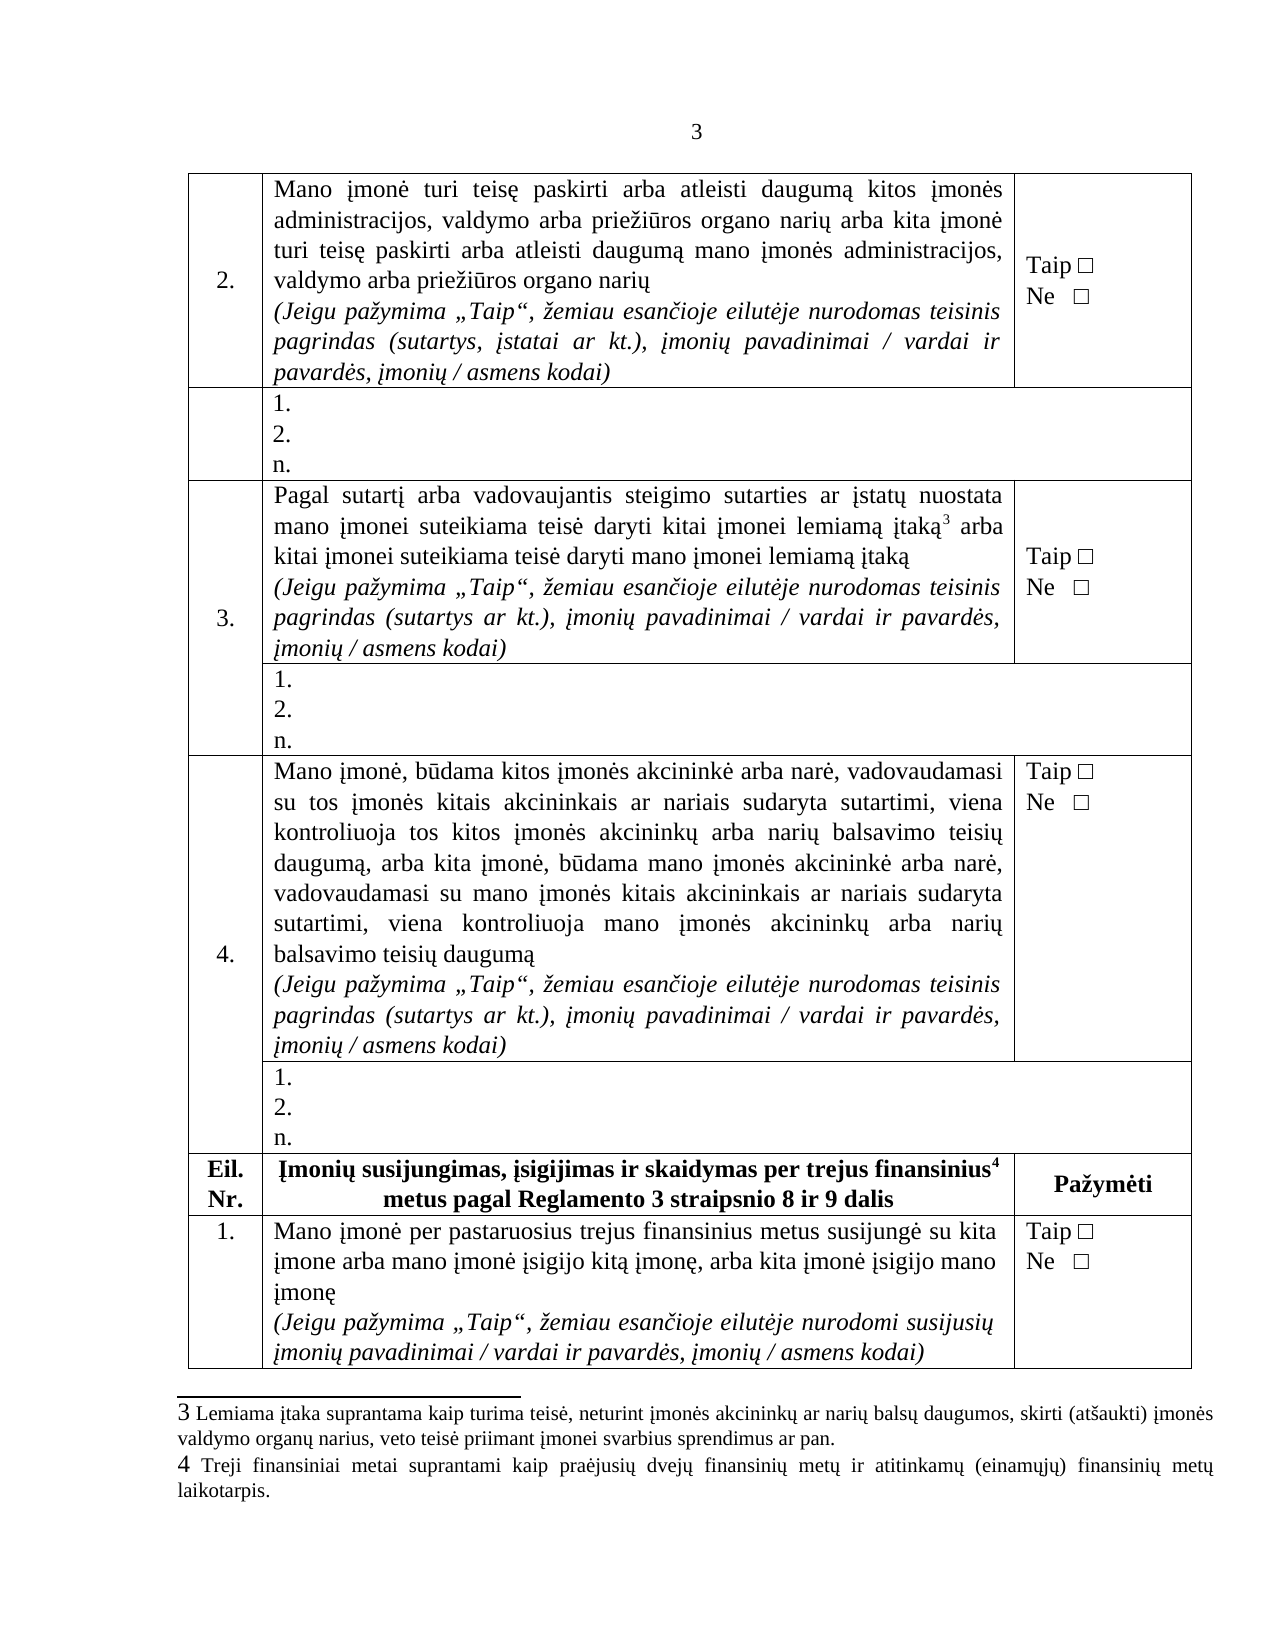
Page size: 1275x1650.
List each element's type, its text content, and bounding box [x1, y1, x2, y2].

table_cell Įmonių susijungimas, įsigijimas ir skaidymas per trejus finansinius metus pagal Reglamento 3 straipsnio 8 ir 9 dalis [263, 1154, 1014, 1215]
table_cell Mano įmonė, būdama kitos įmonės akcininkė arba narė, vadovaudamasi su tos įmonės kitais akcininkais ar nariais sudaryta sutartimi, viena kontroliuoja tos kitos įmonės akcininkų arba narių balsavimo teisių daugumą, arba kita įmonė, būdama mano įmonės akcininkė arba narė, vadovaudamasi su mano įmonės kitais akcininkais ar nariais sudaryta sutartimi, viena kontroliuoja mano įmonės akcininkų arba narių balsavimo teisių daugumą (Jeigu pažymima „Taip“, žemiau esančioje eilutėje nurodomas teisinis pagrindas (sutartys ar kt.), įmonių pavadinimai / vardai ir pavardės, įmonių / asmens kodai) [263, 756, 1014, 1061]
table_cell [189, 388, 262, 479]
table_cell Taip □ Ne □ [1015, 1216, 1191, 1368]
table_cell Taip □ Ne □ [1015, 174, 1191, 387]
table_cell 4. [189, 756, 262, 1153]
table_cell 2. [189, 174, 262, 387]
table_cell Taip □ Ne □ [1015, 481, 1191, 663]
table_cell Pagal sutartį arba vadovaujantis steigimo sutarties ar įstatų nuostata mano įmonei suteikiama teisė daryti kitai įmonei lemiamą įtaką arba kitai įmonei suteikiama teisė daryti mano įmonei lemiamą įtaką (Jeigu pažymima „Taip“, žemiau esančioje eilutėje nurodomas teisinis pagrindas (sutartys ar kt.), įmonių pavadinimai / vardai ir pavardės, įmonių / asmens kodai) [263, 481, 1014, 663]
table_cell Taip □ Ne □ [1015, 756, 1191, 1061]
table_cell 1. 2. n. [263, 1062, 1191, 1153]
table_cell Eil. Nr. [189, 1154, 262, 1215]
table_cell Mano įmonė per pastaruosius trejus finansinius metus susijungė su kita įmone arba mano įmonė įsigijo kitą įmonę, arba kita įmonė įsigijo mano įmonę (Jeigu pažymima „Taip“, žemiau esančioje eilutėje nurodomi susijusių įmonių pavadinimai / vardai ir pavardės, įmonių / asmens kodai) [263, 1216, 1014, 1368]
table_cell Mano įmonė turi teisę paskirti arba atleisti daugumą kitos įmonės administracijos, valdymo arba priežiūros organo narių arba kita įmonė turi teisę paskirti arba atleisti daugumą mano įmonės administracijos, valdymo arba priežiūros organo narių (Jeigu pažymima „Taip“, žemiau esančioje eilutėje nurodomas teisinis pagrindas (sutartys, įstatai ar kt.), įmonių pavadinimai / vardai ir pavardės, įmonių / asmens kodai) [263, 174, 1014, 387]
table_cell 1. 2. n. [263, 388, 1191, 479]
table_cell 1. [189, 1216, 262, 1368]
table_cell 1. 2. n. [263, 664, 1191, 755]
table_cell 3. [189, 481, 262, 755]
table_cell Pažymėti [1015, 1154, 1191, 1215]
